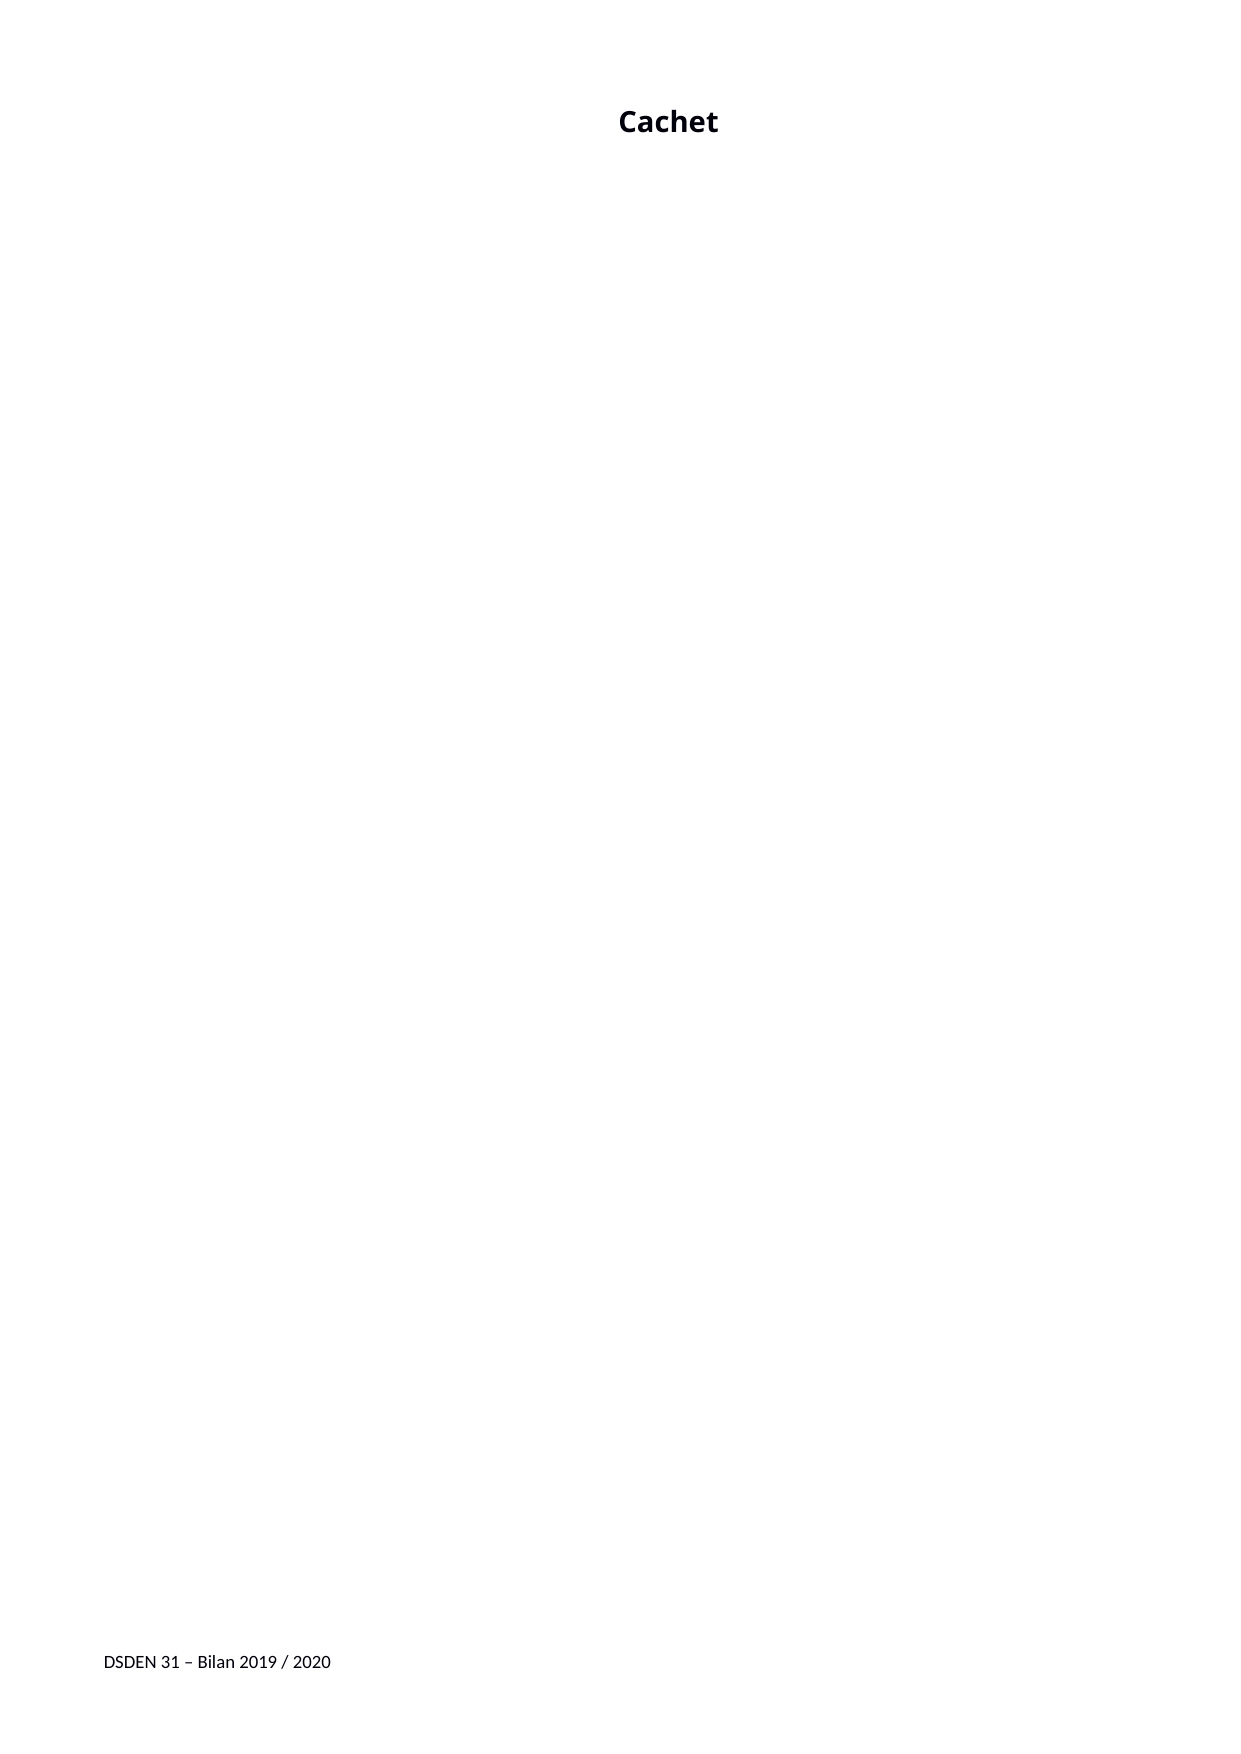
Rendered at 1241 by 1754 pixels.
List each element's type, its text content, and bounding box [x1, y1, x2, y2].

text Cachet [103, 102, 1152, 141]
